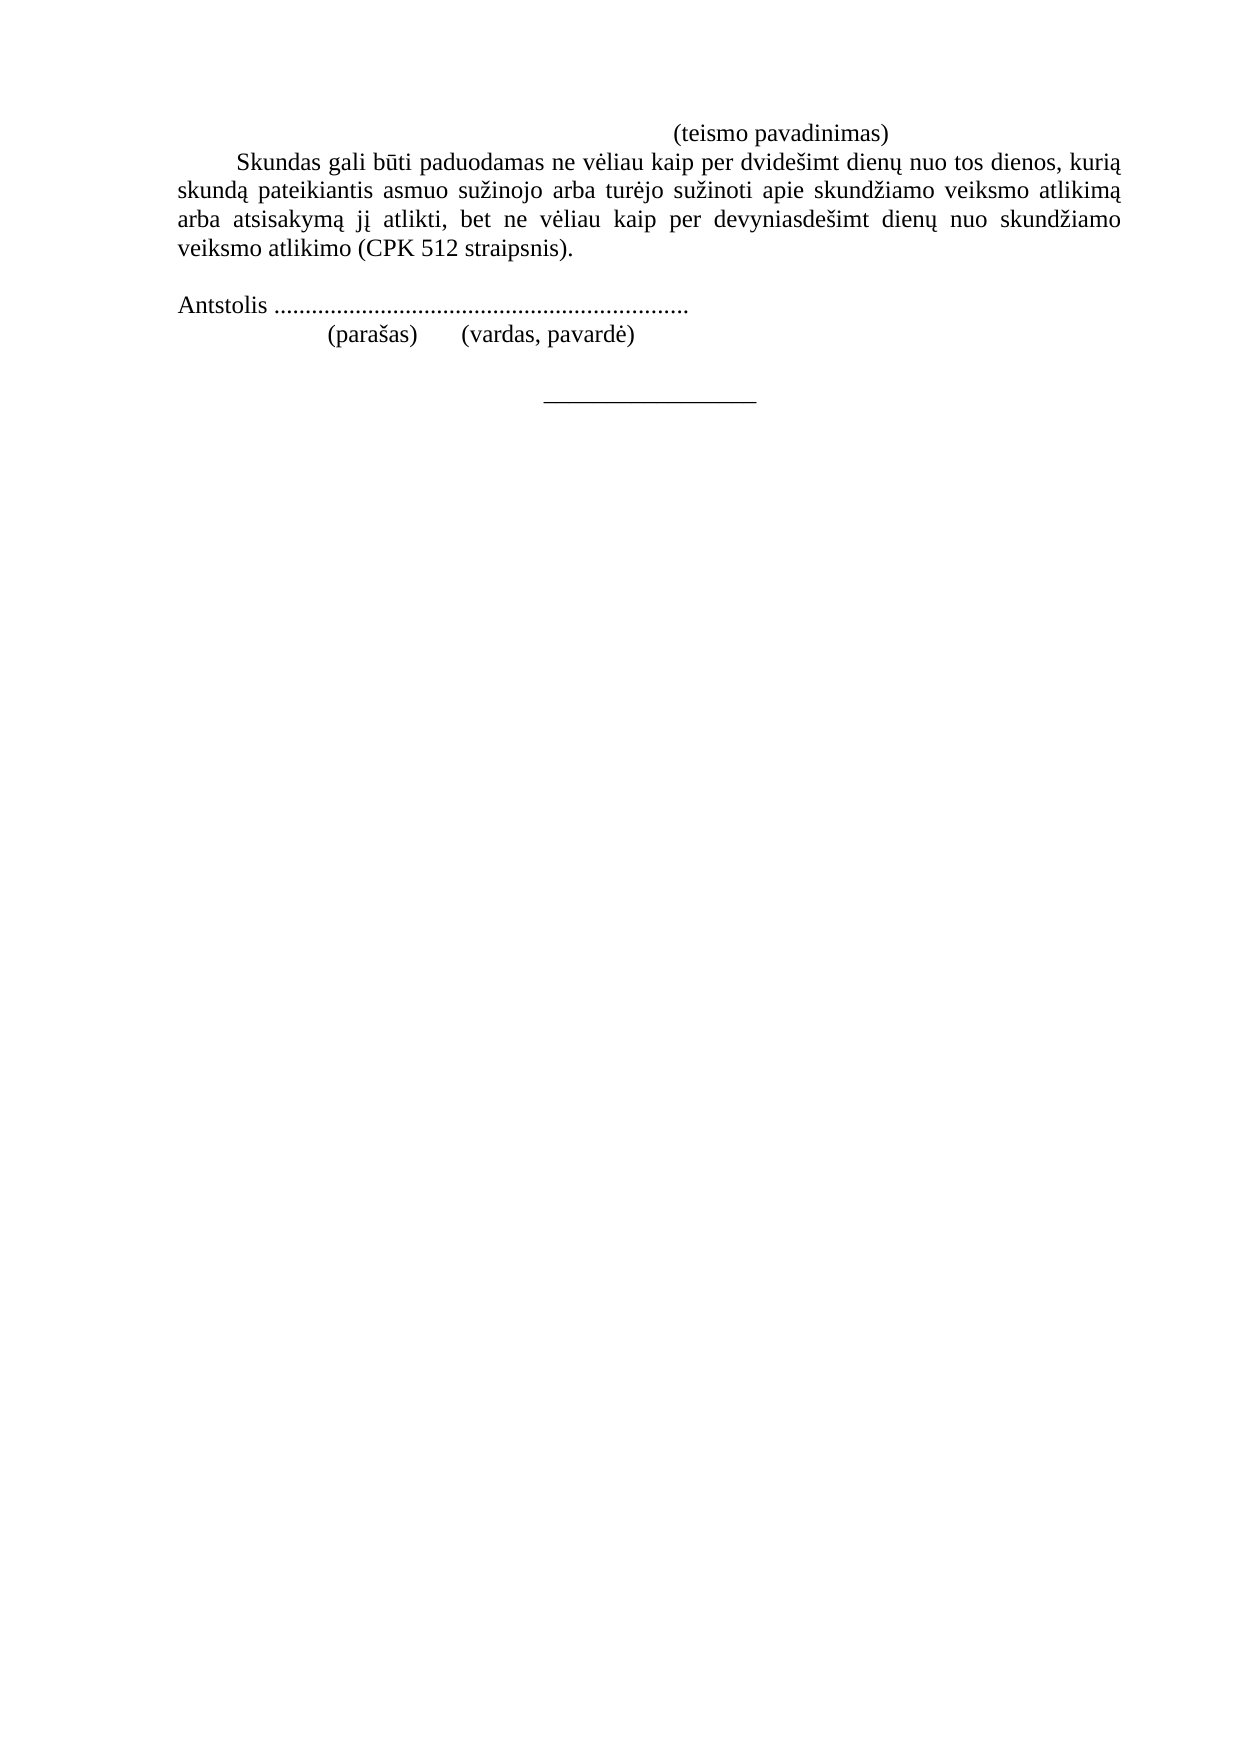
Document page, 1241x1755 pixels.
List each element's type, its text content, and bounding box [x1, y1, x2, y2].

text Antstolis [177, 291, 1122, 319]
text (teismo pavadinimas) [440, 118, 1122, 147]
text Skundas gali būti paduodamas ne vėliau kaip per dvidešimt dienų nuo tos dienos, kurią skundą pateikiantis asmuo sužinojo arba turėjo sužinoti apie skundžiamo veiksmo atlikimą arba atsisakymą jį atlikti, bet ne vėliau kaip per devyniasdešimt dienų nuo skundžiamo veiksmo atlikimo (CPK 512 straipsnis). [177, 147, 1122, 262]
text (parašas) (vardas, pavardė) [177, 319, 1122, 348]
text _________________ [177, 377, 1122, 406]
